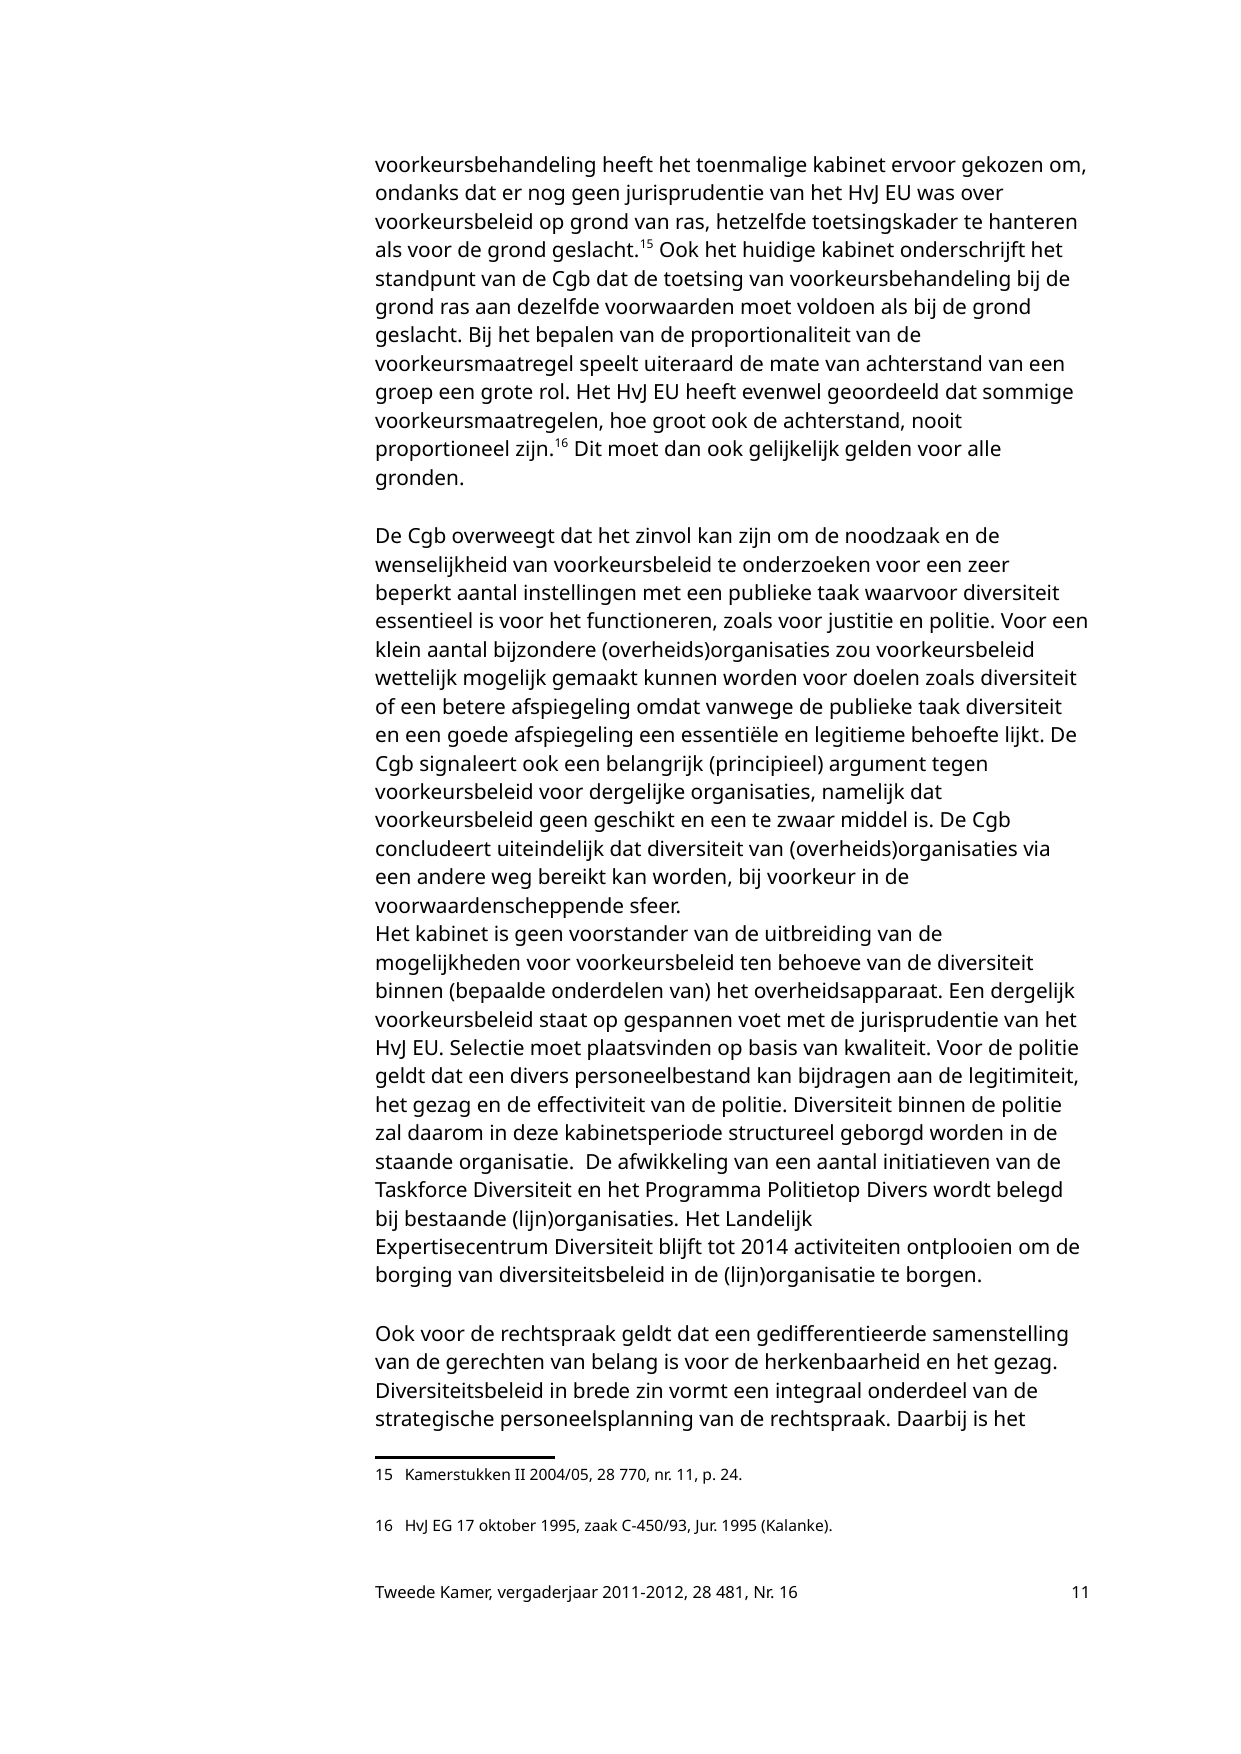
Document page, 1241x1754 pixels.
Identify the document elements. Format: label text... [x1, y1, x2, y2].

text De Cgb geeft in haar evaluatie een discussie weer over de wenselijkheid van eenzelfde toetsingskader voor de gronden ras en geslacht bij de beoordeling van voorkeursbehandeling. In de nota voorkeursbehandeling heeft het toenmalige kabinet ervoor gekozen om, ondanks dat er nog geen jurisprudentie van het HvJ EU was over voorkeursbeleid op grond van ras, hetzelfde toetsingskader te hanteren als voor de grond geslacht. Ook het huidige kabinet onderschrijft het standpunt van de Cgb dat de toetsing van voorkeursbehandeling bij de grond ras aan dezelfde voorwaarden moet voldoen als bij de grond geslacht. Bij het bepalen van de proportionaliteit van de voorkeursmaatregel speelt uiteraard de mate van achterstand van een groep een grote rol. Het HvJ EU heeft evenwel geoordeeld dat sommige voorkeursmaatregelen, hoe groot ook de achterstand, nooit proportioneel zijn. Dit moet dan ook gelijkelijk gelden voor alle gronden. [375, 322, 1090, 749]
text Het kabinet is geen voorstander van de uitbreiding van de mogelijkheden voor voorkeursbeleid ten behoeve van de diversiteit binnen (bepaalde onderdelen van) het overheidsapparaat. Een dergelijk voorkeursbeleid staat op gespannen voet met de jurisprudentie van het HvJ EU. Selectie moet plaatsvinden op basis van kwaliteit. Voor de politie geldt dat een divers personeelbestand kan bijdragen aan de legitimiteit, het gezag en de effectiviteit van de politie. Diversiteit binnen de politie zal daarom in deze kabinetsperiode structureel geborgd worden in de staande organisatie. De afwikkeling van een aantal initiatieven van de Taskforce Diversiteit en het Programma Politietop Divers wordt belegd bij bestaande (lijn)organisaties. Het Landelijk Expertisecentrum Diversiteit blijft tot 2014 activiteiten ontplooien om de borging van diversiteitsbeleid in de (lijn)organisatie te borgen. [375, 1177, 1090, 1433]
text De Awgb staat onder strikte voorwaarden voorkeursbehandeling toe als uitzondering op het verbod op onderscheid (artikel 2, derde lid, Awgb). Voorkeursbehandeling is daarmee een mogelijkheid die de wet biedt, maar zeker geen verplichting. De Cgb constateert dat het strenge toetsen van voorkeursbeleid bij de toegang tot de arbeid, dat mede voortvloeit uit Europese jurisprudentie, op gespannen voet staat met maatschappelijke ontwikkelingen die vragen om een quoterings- of reserveringsbeleid, juist bij de toegang tot de arbeid en dus juist waar dit niet is toegestaan. De kritiek op de voorwaarden voor voorkeursbeleid richt zich op twee onderdelen: de uniforme strenge toetsing aan de voorwaarden voor voorkeursbeleid voor de gronden ras en geslacht en het toetsen van diversiteits-, afspiegelings- of doelgroepenbeleid aan de voorwaarden voor voorkeursbeleid. [375, 150, 1090, 292]
text Kamerstukken II 2004/05, 28 770, nr. 11, p. 24. [375, 1449, 1090, 1478]
text HvJ EG 17 oktober 1995, zaak C-450/93, Jur. 1995 (Kalanke). [375, 1508, 1090, 1536]
text De Cgb overweegt dat het zinvol kan zijn om de noodzaak en de wenselijkheid van voorkeursbeleid te onderzoeken voor een zeer beperkt aantal instellingen met een publieke taak waarvoor diversiteit essentieel is voor het functioneren, zoals voor justitie en politie. Voor een klein aantal bijzondere (overheids)organisaties zou voorkeursbeleid wettelijk mogelijk gemaakt kunnen worden voor doelen zoals diversiteit of een betere afspiegeling omdat vanwege de publieke taak diversiteit en een goede afspiegeling een essentiële en legitieme behoefte lijkt. De Cgb signaleert ook een belangrijk (principieel) argument tegen voorkeursbeleid voor dergelijke organisaties, namelijk dat voorkeursbeleid geen geschikt en een te zwaar middel is. De Cgb concludeert uiteindelijk dat diversiteit van (overheids)organisaties via een andere weg bereikt kan worden, bij voorkeur in de voorwaardenscheppende sfeer. [375, 779, 1090, 1177]
